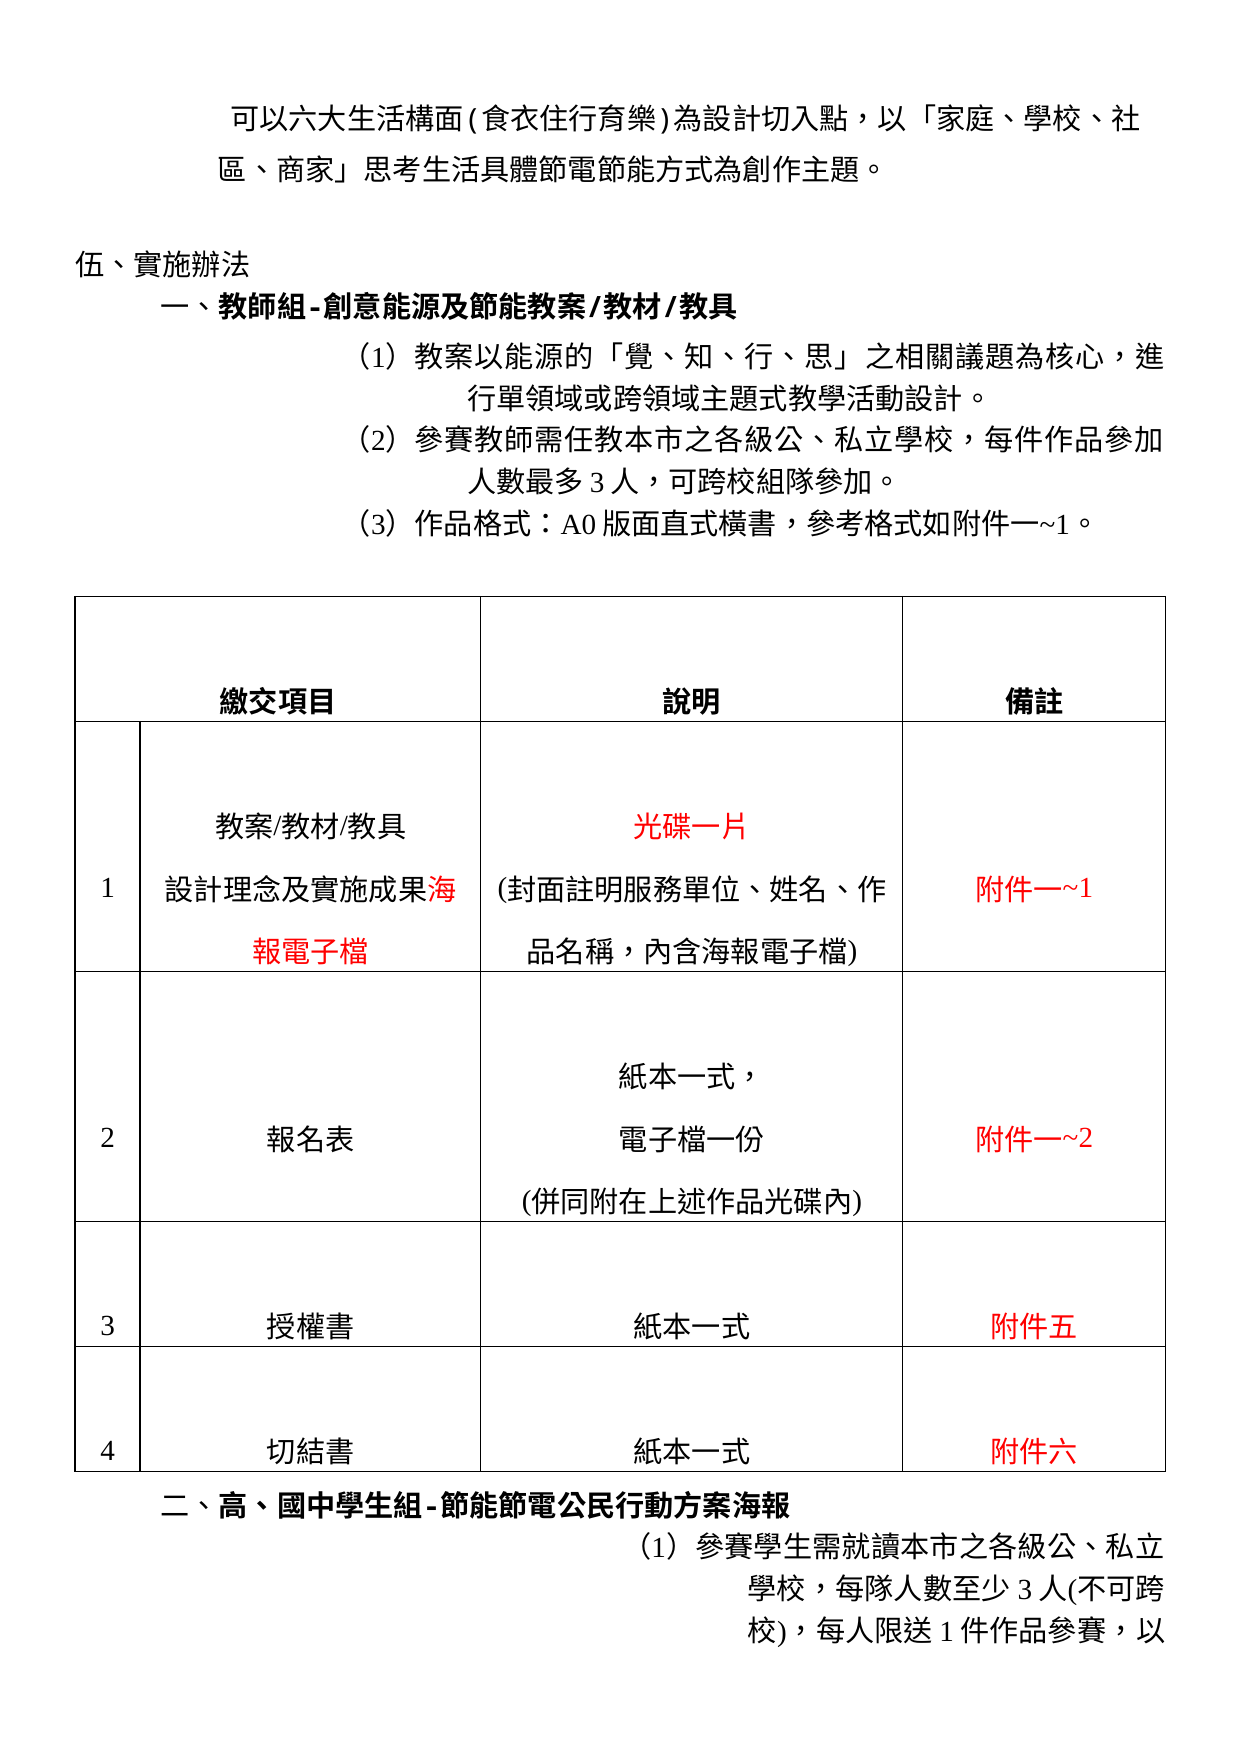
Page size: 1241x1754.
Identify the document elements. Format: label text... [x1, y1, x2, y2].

table_cell 報名表 [141, 972, 480, 1221]
list 作品格式：A0版面直式橫書，參考格式如附件一~1。 [342, 501, 1165, 542]
table_cell 附件五 [903, 1222, 1165, 1346]
text 一、教師組-創意能源及節能教案/教材/教具 [160, 283, 1165, 326]
table_cell 3 [76, 1222, 139, 1346]
list 參賽學生需就讀本市之各級公、私立學校，每隊人數至少3人(不可跨校)，每人限送1件作品參賽，以 [622, 1524, 1165, 1649]
table_header 說明 [481, 597, 902, 721]
list 參賽教師需任教本市之各級公、私立學校，每件作品參加人數最多3人，可跨校組隊參加。 [342, 417, 1165, 501]
table_cell 授權書 [141, 1222, 480, 1346]
text 伍、實施辦法 [75, 221, 1165, 283]
table_cell 紙本一式 [481, 1347, 902, 1471]
table_cell 2 [76, 972, 139, 1221]
table_cell 1 [76, 722, 139, 971]
table_cell 光碟一片 (封面註明服務單位、姓名、作品名稱，內含海報電子檔) [481, 722, 902, 971]
table_cell 教案/教材/教具 設計理念及實施成果海報電子檔 [141, 722, 480, 971]
table_cell 附件一~1 [903, 722, 1165, 971]
table_cell 切結書 [141, 1347, 480, 1471]
text 可以六大生活構面(食衣住行育樂)為設計切入點，以「家庭、學校、社區、商家」思考生活具體節電節能方式為創作主題。 [160, 96, 1165, 189]
table_cell 紙本一式， 電子檔一份 (併同附在上述作品光碟內) [481, 972, 902, 1221]
table_header 繳交項目 [76, 597, 480, 721]
table_cell 4 [76, 1347, 139, 1471]
table_cell 附件一~2 [903, 972, 1165, 1221]
list 教案以能源的「覺、知、行、思」之相關議題為核心，進行單領域或跨領域主題式教學活動設計。 [342, 334, 1165, 417]
text 二、高、國中學生組-節能節電公民行動方案海報 [160, 1482, 1165, 1524]
table_cell 紙本一式 [481, 1222, 902, 1346]
table_cell 附件六 [903, 1347, 1165, 1471]
table_header 備註 [903, 597, 1165, 721]
